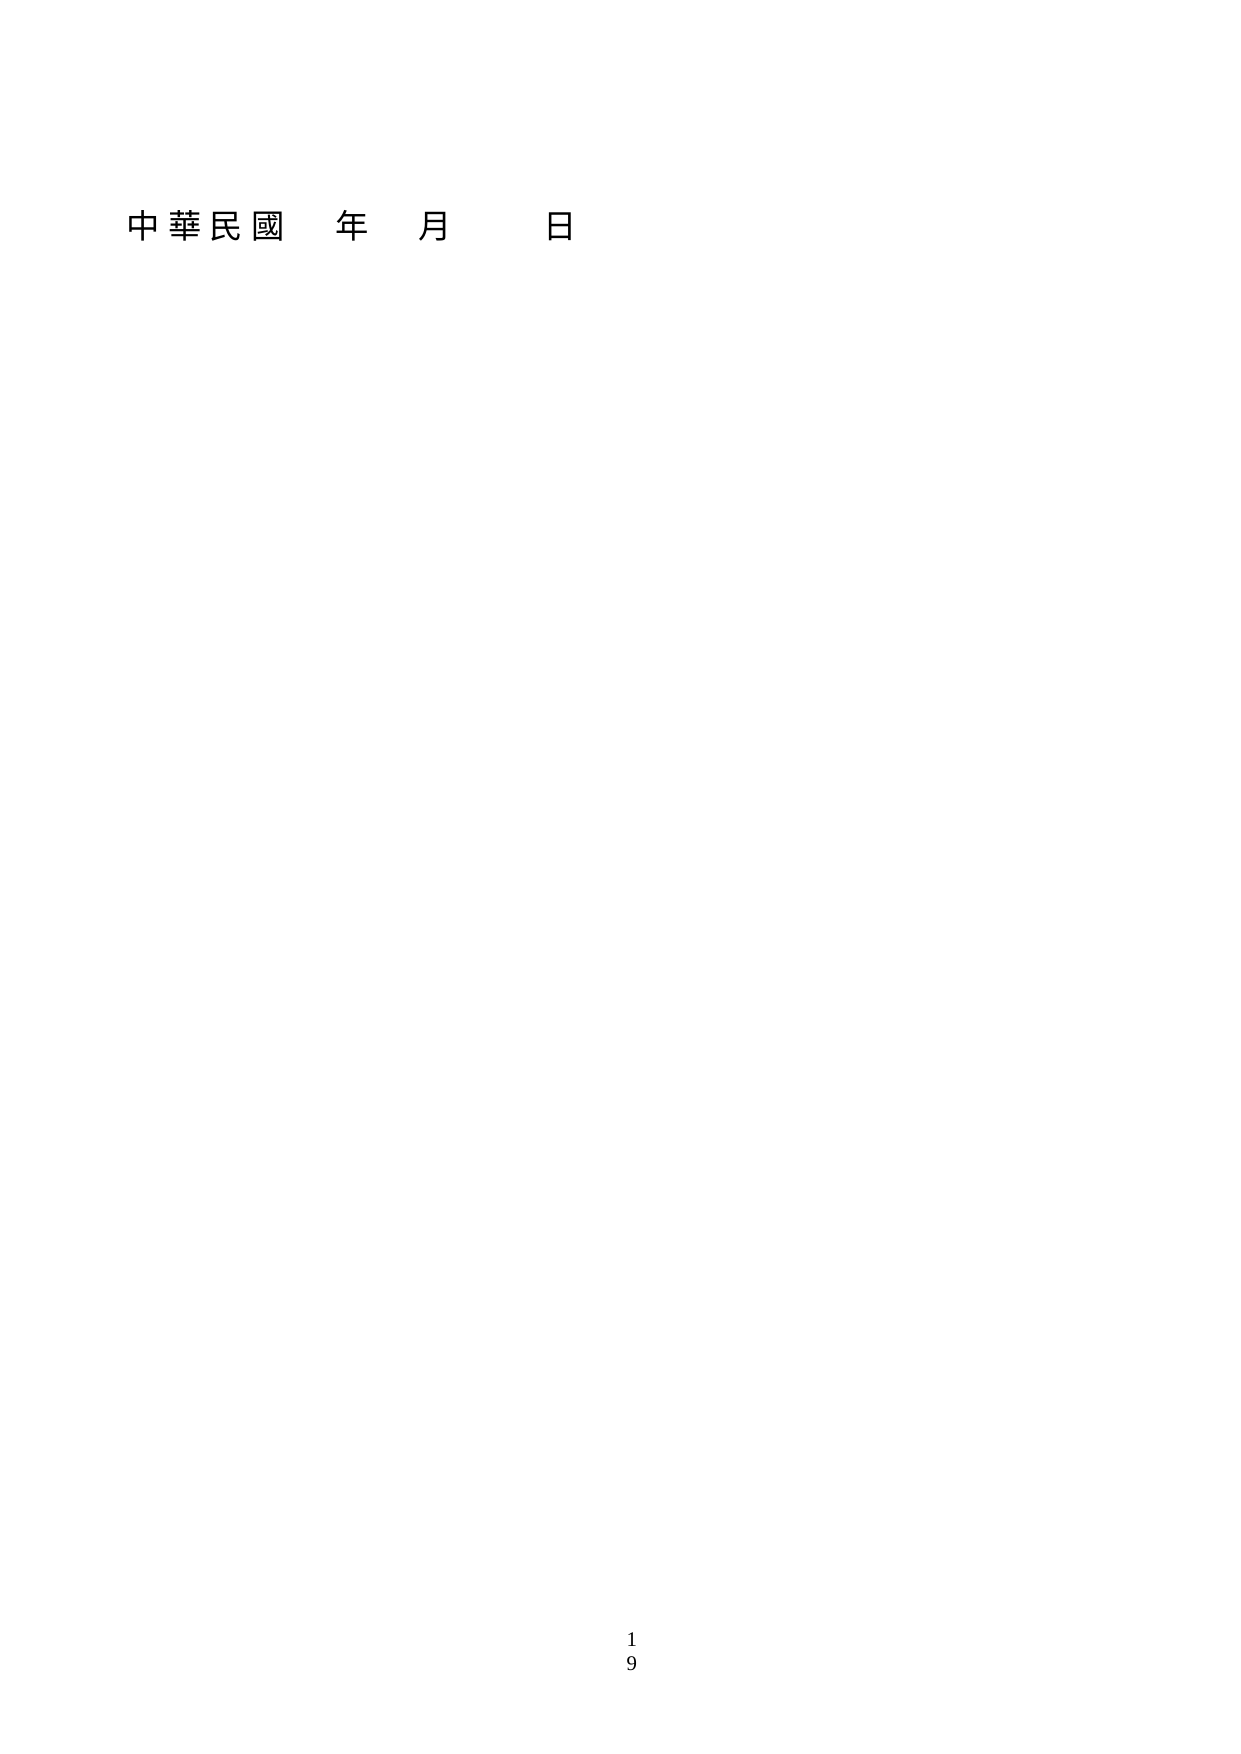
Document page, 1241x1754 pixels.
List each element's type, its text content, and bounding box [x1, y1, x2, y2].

text 中華民國 年 月 日 [122, 183, 1133, 245]
